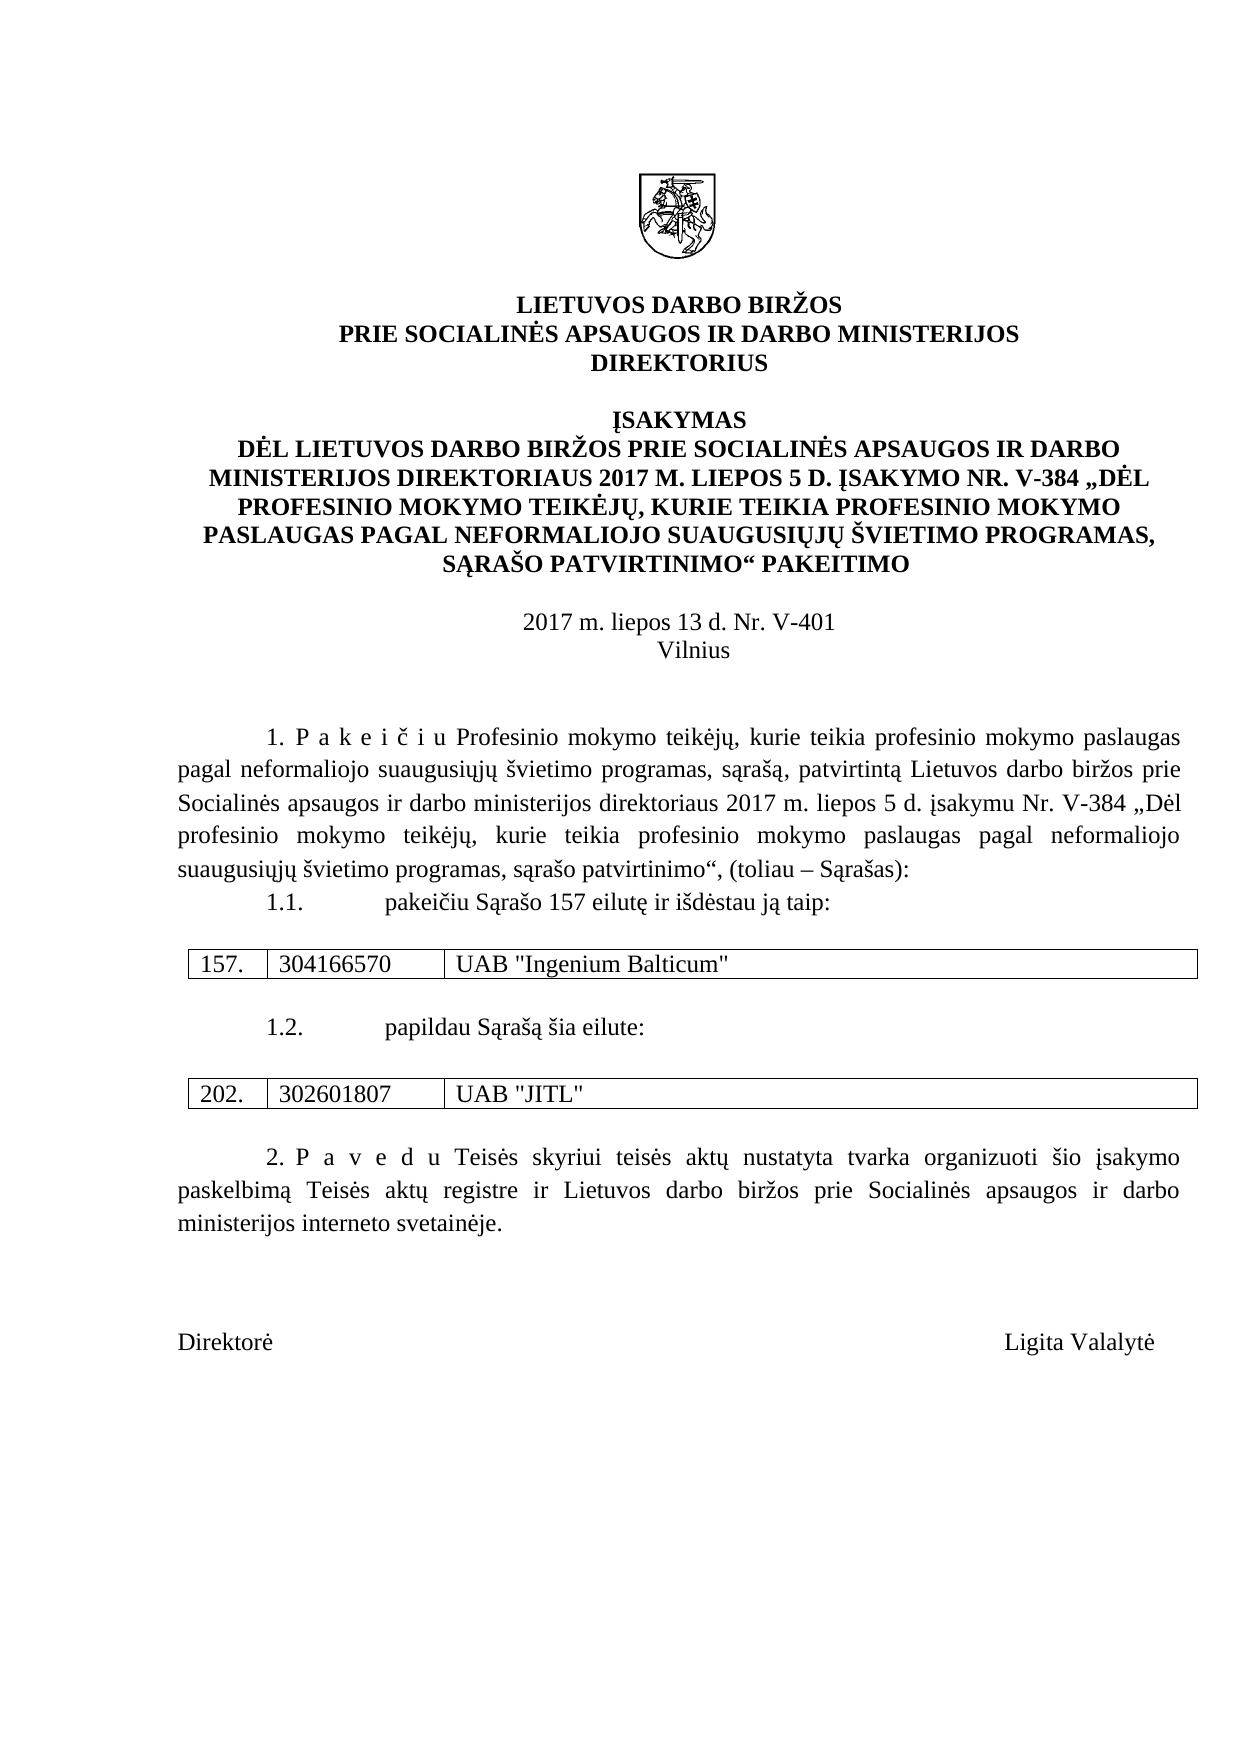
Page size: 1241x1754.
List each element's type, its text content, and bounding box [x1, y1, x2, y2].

text 1. P a k e i č i u Profesinio mokymo teikėjų, kurie teikia profesinio mokymo paslaugas pagal neformaliojo suaugusiųjų švietimo programas, sąrašą, patvirtintą Lietuvos darbo biržos prie Socialinės apsaugos ir darbo ministerijos direktoriaus 2017 m. liepos 5 d. įsakymu Nr. V-384 „Dėl profesinio mokymo teikėjų, kurie teikia profesinio mokymo paslaugas pagal neformaliojo suaugusiųjų švietimo programas, sąrašo patvirtinimo“, (toliau – Sąrašas): [177, 722, 1181, 882]
text ĮSAKYMAS [177, 405, 1181, 434]
text 2017 m. liepos 13 d. Nr. V-401 [177, 607, 1181, 635]
text 1.1. pakeičiu Sąrašo 157 eilutę ir išdėstau ją taip: [266, 887, 1181, 915]
table_header 304166570 [268, 950, 444, 978]
table_header 157. [189, 950, 267, 978]
table_header UAB "JITL" [445, 1079, 1197, 1108]
text DĖL LIETUVOS DARBO BIRŽOS PRIE SOCIALINĖS APSAUGOS IR DARBO MINISTERIJOS DIREKTORIAUS 2017 M. LIEPOS 5 D. ĮSAKYMO NR. V-384 „DĖL Profesinio mokymo teikėjų, kurie teikia profesinio mokymo paslaugas pagal neformaliojo suaugusiųjų švietimo programas, sąrašo patvirtinimo“ PAKEITIMO [177, 434, 1181, 578]
table_header UAB "Ingenium Balticum" [445, 950, 1197, 978]
text Vilnius [177, 635, 1209, 664]
table_header 202. [189, 1079, 267, 1108]
text Direktorė Ligita Valalytė [177, 1327, 1181, 1356]
table_header 302601807 [268, 1079, 444, 1108]
text LIETUVOS DARBO BIRŽOS prie socialinės apsaugos ir darbo ministerijos DIREKTORIUS [177, 290, 1181, 377]
text 1.2. papildau Sąrašą šia eilute: [266, 1012, 1181, 1041]
text 2. P a v e d u Teisės skyriui teisės aktų nustatyta tvarka organizuoti šio įsakymo paskelbimą Teisės aktų registre ir Lietuvos darbo biržos prie Socialinės apsaugos ir darbo ministerijos interneto svetainėje. [177, 1142, 1181, 1237]
